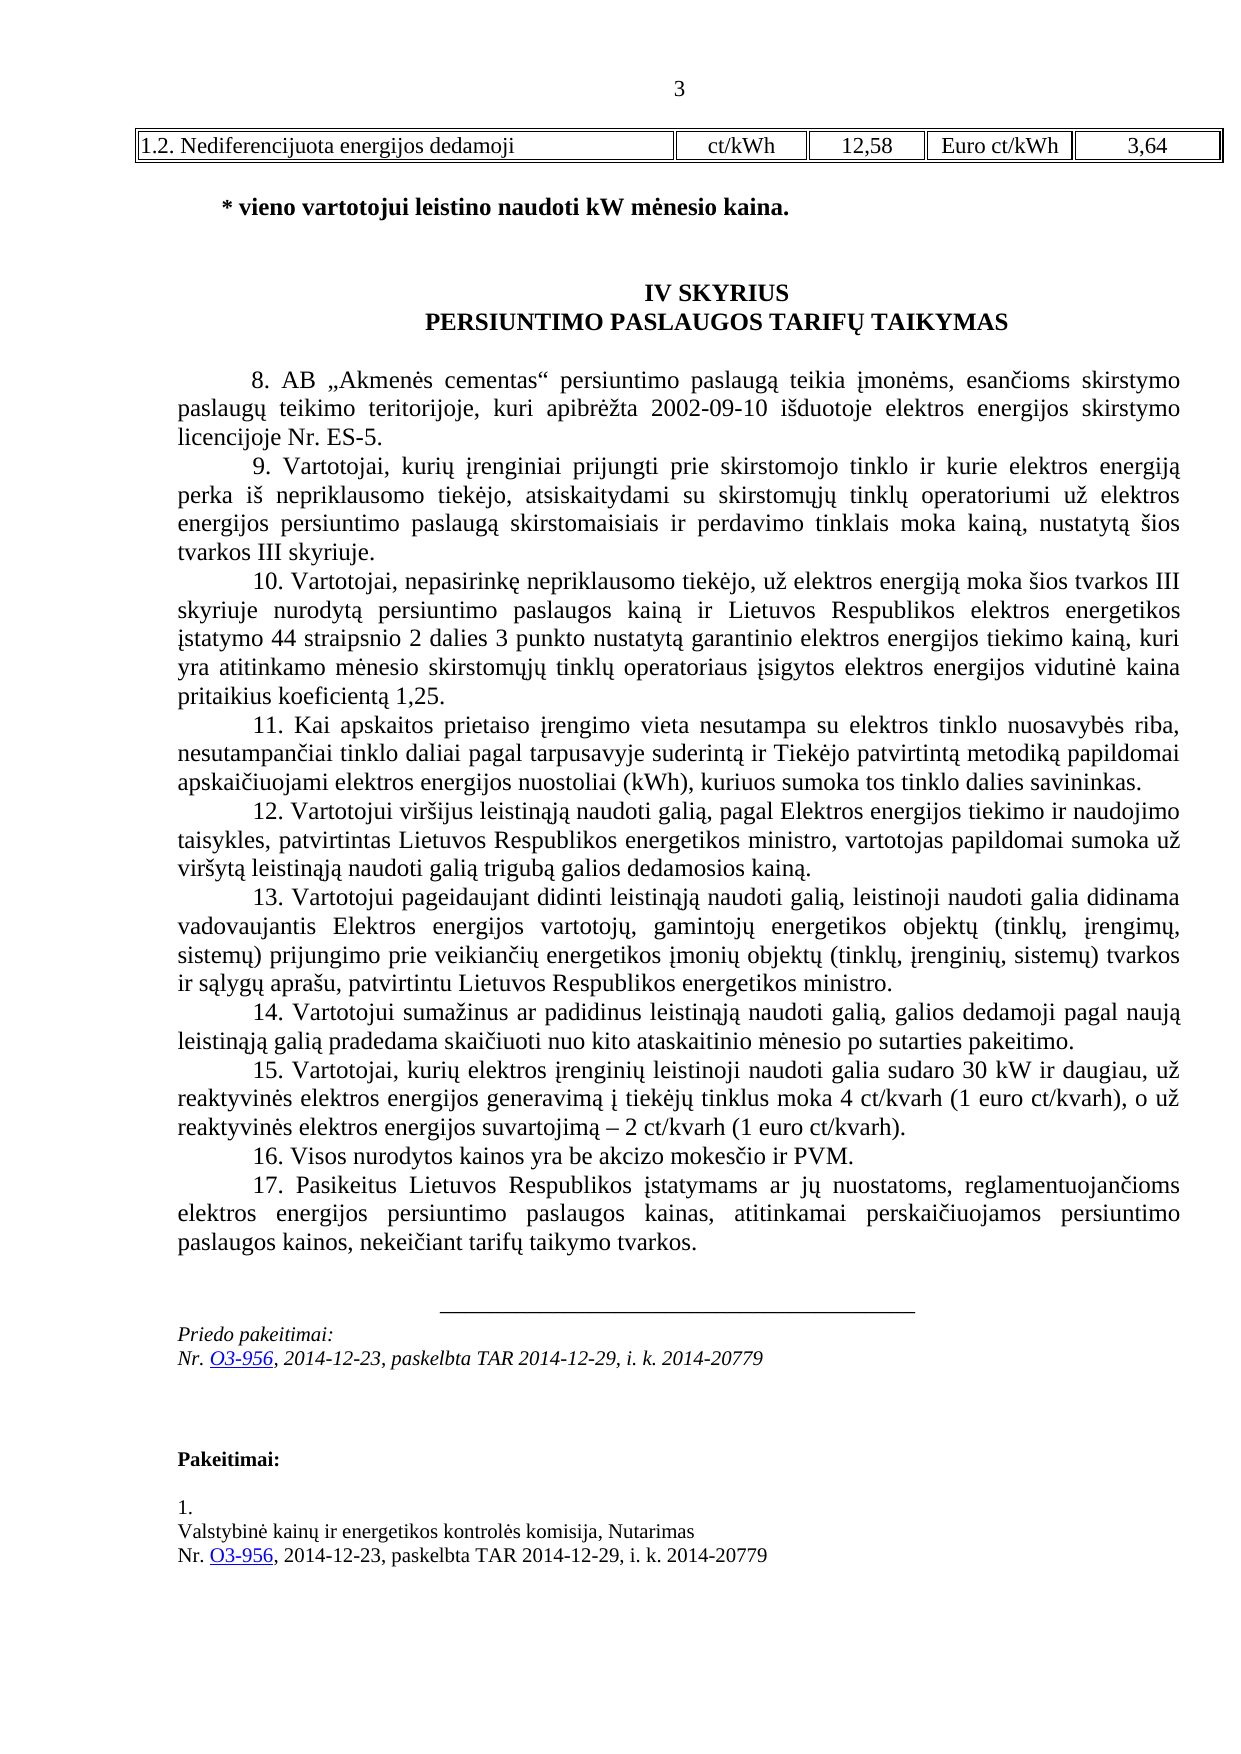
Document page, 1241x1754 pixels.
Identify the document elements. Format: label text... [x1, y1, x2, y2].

text 17. Pasikeitus Lietuvos Respublikos įstatymams ar jų nuostatoms, reglamentuojančioms elektros energijos persiuntimo paslaugos kainas, atitinkamai perskaičiuojamos persiuntimo paslaugos kainos, nekeičiant tarifų taikymo tvarkos. [177, 1170, 1181, 1256]
text ______________________________________ [177, 1287, 1181, 1316]
text 8. AB „Akmenės cementas“ persiuntimo paslaugą teikia įmonėms, esančioms skirstymo paslaugų teikimo teritorijoje, kuri apibrėžta 2002-09-10 išduotoje elektros energijos skirstymo licencijoje Nr. ES-5. [177, 365, 1181, 451]
text 13. Vartotojui pageidaujant didinti leistinąją naudoti galią, leistinoji naudoti galia didinama vadovaujantis Elektros energijos vartotojų, gamintojų energetikos objektų (tinklų, įrengimų, sistemų) prijungimo prie veikiančių energetikos įmonių objektų (tinklų, įrenginių, sistemų) tvarkos ir sąlygų aprašu, patvirtintu Lietuvos Respublikos energetikos ministro. [177, 882, 1181, 997]
table_cell 3,64 [1076, 132, 1219, 159]
text 11. Kai apskaitos prietaiso įrengimo vieta nesutampa su elektros tinklo nuosavybės riba, nesutampančiai tinklo daliai pagal tarpusavyje suderintą ir Tiekėjo patvirtintą metodiką papildomai apskaičiuojami elektros energijos nuostoliai (kWh), kuriuos sumoka tos tinklo dalies savininkas. [177, 710, 1181, 796]
text Priedo pakeitimai: [177, 1322, 1181, 1346]
text 10. Vartotojai, nepasirinkę nepriklausomo tiekėjo, už elektros energiją moka šios tvarkos III skyriuje nurodytą persiuntimo paslaugos kainą ir Lietuvos Respublikos elektros energetikos įstatymo 44 straipsnio 2 dalies 3 punkto nustatytą garantinio elektros energijos tiekimo kainą, kuri yra atitinkamo mėnesio skirstomųjų tinklų operatoriaus įsigytos elektros energijos vidutinė kaina pritaikius koeficientą 1,25. [177, 566, 1181, 710]
text 1. [177, 1495, 1181, 1519]
table_cell ct/kWh [677, 132, 806, 159]
text Nr. O3-956, 2014-12-23, paskelbta TAR 2014-12-29, i. k. 2014-20779 [177, 1543, 1181, 1567]
table_cell 1.2. Nediferencijuota energijos dedamoji [139, 132, 673, 159]
table_cell 12,58 [810, 132, 924, 159]
text Valstybinė kainų ir energetikos kontrolės komisija, Nutarimas [177, 1519, 1181, 1543]
text * vieno vartotojui leistino naudoti kW mėnesio kaina. [177, 192, 1181, 221]
text 14. Vartotojui sumažinus ar padidinus leistinąją naudoti galią, galios dedamoji pagal naują leistinąją galią pradedama skaičiuoti nuo kito ataskaitinio mėnesio po sutarties pakeitimo. [177, 997, 1181, 1055]
text PERSIUNTIMO PASLAUGOS TARIFŲ TAIKYMAS [177, 307, 1181, 336]
text 15. Vartotojai, kurių elektros įrenginių leistinoji naudoti galia sudaro 30 kW ir daugiau, už reaktyvinės elektros energijos generavimą į tiekėjų tinklus moka 4 ct/kvarh (1 euro ct/kvarh), o už reaktyvinės elektros energijos suvartojimą ‒ 2 ct/kvarh (1 euro ct/kvarh). [177, 1055, 1181, 1141]
text IV SKYRIUS [177, 278, 1181, 307]
table_cell Euro ct/kWh [928, 132, 1071, 159]
text 16. Visos nurodytos kainos yra be akcizo mokesčio ir PVM. [177, 1141, 1181, 1170]
text Nr. O3-956, 2014-12-23, paskelbta TAR 2014-12-29, i. k. 2014-20779 [177, 1346, 1181, 1370]
text 12. Vartotojui viršijus leistinąją naudoti galią, pagal Elektros energijos tiekimo ir naudojimo taisykles, patvirtintas Lietuvos Respublikos energetikos ministro, vartotojas papildomai sumoka už viršytą leistinąją naudoti galią trigubą galios dedamosios kainą. [177, 796, 1181, 882]
text Pakeitimai: [177, 1447, 1181, 1471]
text 9. Vartotojai, kurių įrenginiai prijungti prie skirstomojo tinklo ir kurie elektros energiją perka iš nepriklausomo tiekėjo, atsiskaitydami su skirstomųjų tinklų operatoriumi už elektros energijos persiuntimo paslaugą skirstomaisiais ir perdavimo tinklais moka kainą, nustatytą šios tvarkos III skyriuje. [177, 451, 1181, 566]
